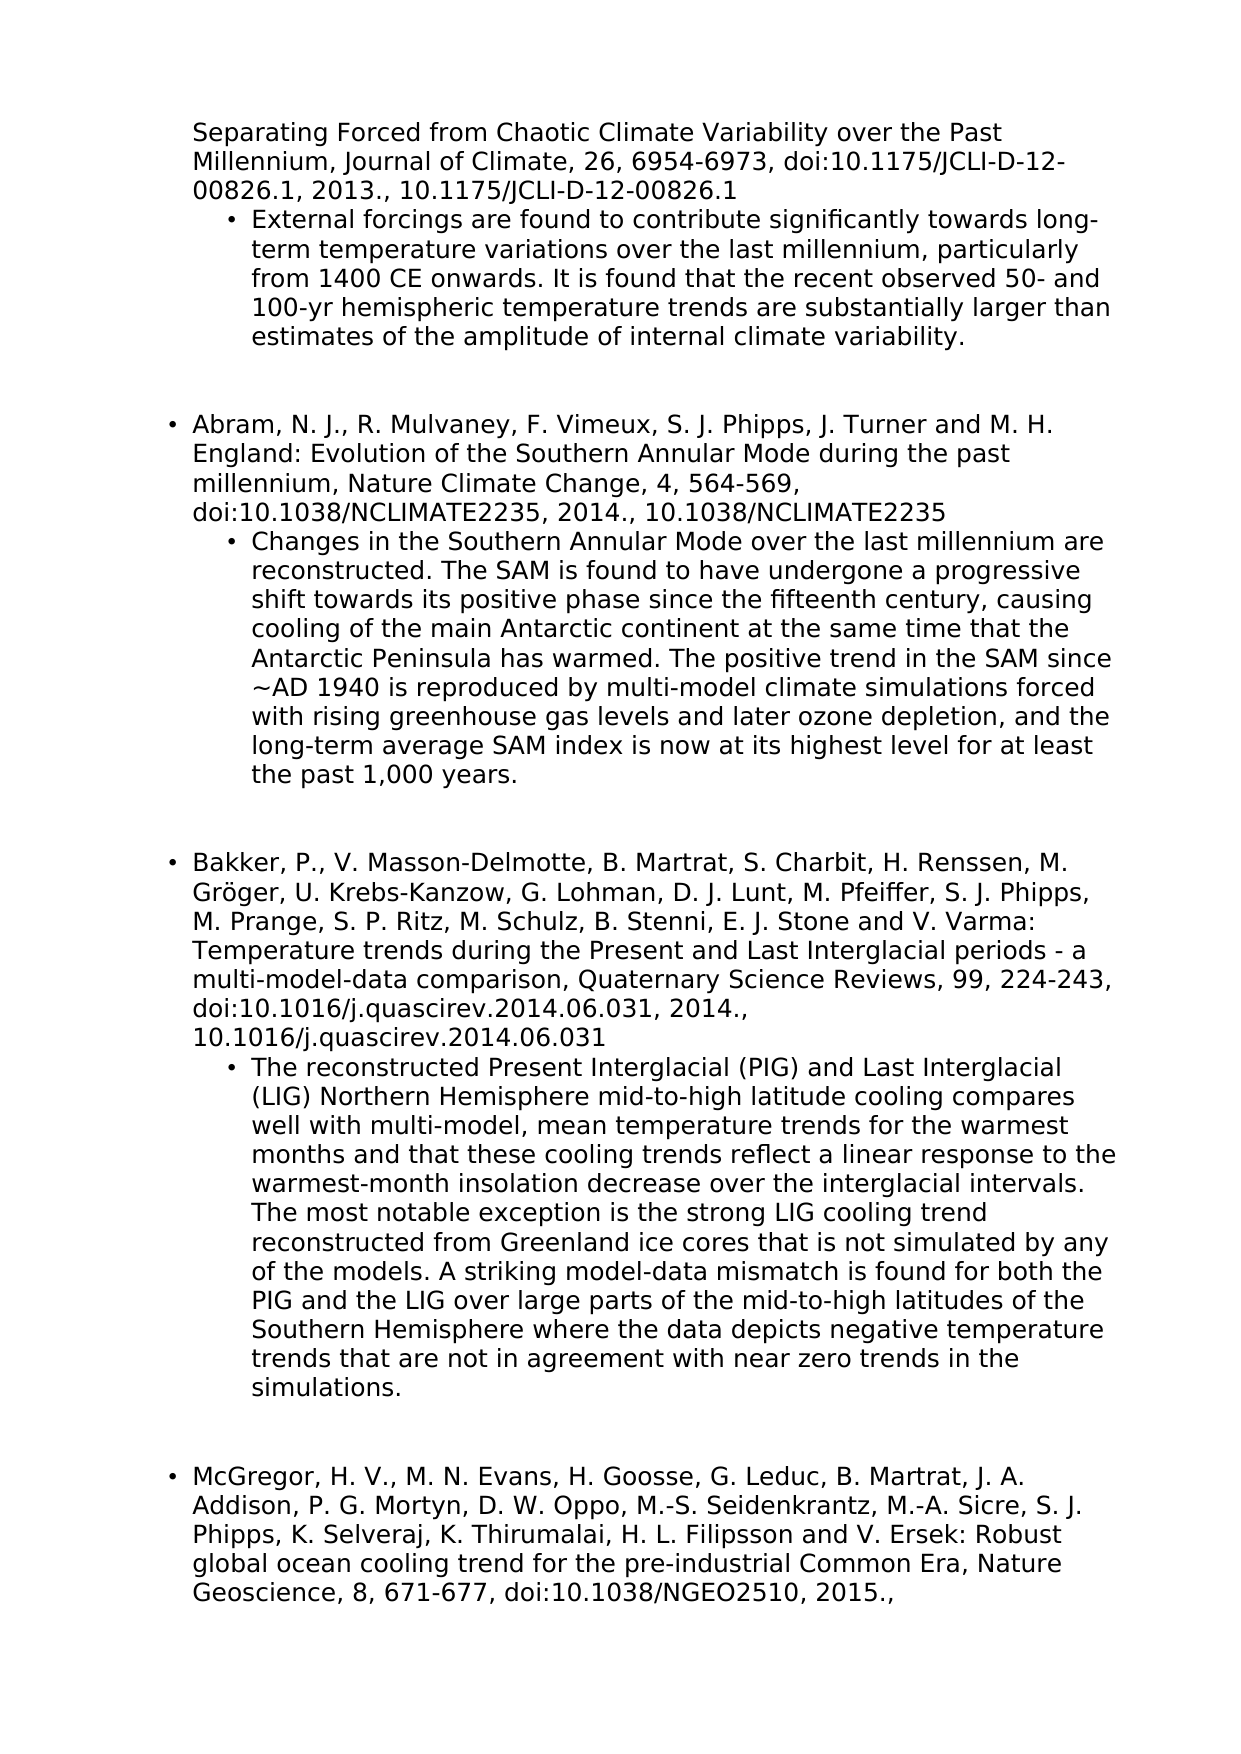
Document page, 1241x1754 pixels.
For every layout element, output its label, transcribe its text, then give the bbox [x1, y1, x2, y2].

list Bakker, P., V. Masson-Delmotte, B. Martrat, S. Charbit, H. Renssen, M. Gröger, U. Krebs-Kanzow, G. Lohman, D. J. Lunt, M. Pfeiffer, S. J. Phipps, M. Prange, S. P. Ritz, M. Schulz, B. Stenni, E. J. Stone and V. Varma: Temperature trends during the Present and Last Interglacial periods - a multi-model-data comparison, Quaternary Science Reviews, 99, 224-243, doi:10.1016/j.quascirev.2014.06.031, 2014., 10.1016/j.quascirev.2014.06.031 [177, 848, 1122, 1053]
list Abram, N. J., R. Mulvaney, F. Vimeux, S. J. Phipps, J. Turner and M. H. England: Evolution of the Southern Annular Mode during the past millennium, Nature Climate Change, 4, 564-569, doi:10.1038/NCLIMATE2235, 2014., 10.1038/NCLIMATE2235 [177, 410, 1122, 527]
list McGregor, H. V., M. N. Evans, H. Goosse, G. Leduc, B. Martrat, J. A. Addison, P. G. Mortyn, D. W. Oppo, M.-S. Seidenkrantz, M.-A. Sicre, S. J. Phipps, K. Selveraj, K. Thirumalai, H. L. Filipsson and V. Ersek: Robust global ocean cooling trend for the pre-industrial Common Era, Nature Geoscience, 8, 671-677, doi:10.1038/NGEO2510, 2015., [177, 1462, 1122, 1607]
list Separating Forced from Chaotic Climate Variability over the Past Millennium, Journal of Climate, 26, 6954-6973, doi:10.1175/JCLI-D-12-00826.1, 2013., 10.1175/JCLI-D-12-00826.1 [177, 118, 1122, 206]
list External forcings are found to contribute significantly towards long-term temperature variations over the last millennium, particularly from 1400 CE onwards. It is found that the recent observed 50- and 100-yr hemispheric temperature trends are substantially larger than estimates of the amplitude of internal climate variability. [236, 206, 1122, 351]
list Changes in the Southern Annular Mode over the last millennium are reconstructed. The SAM is found to have undergone a progressive shift towards its positive phase since the fifteenth century, causing cooling of the main Antarctic continent at the same time that the Antarctic Peninsula has warmed. The positive trend in the SAM since ~AD 1940 is reproduced by multi-model climate simulations forced with rising greenhouse gas levels and later ozone depletion, and the long-term average SAM index is now at its highest level for at least the past 1,000 years. [236, 527, 1122, 789]
list The reconstructed Present Interglacial (PIG) and Last Interglacial (LIG) Northern Hemisphere mid-to-high latitude cooling compares well with multi-model, mean temperature trends for the warmest months and that these cooling trends reflect a linear response to the warmest-month insolation decrease over the interglacial intervals. The most notable exception is the strong LIG cooling trend reconstructed from Greenland ice cores that is not simulated by any of the models. A striking model-data mismatch is found for both the PIG and the LIG over large parts of the mid-to-high latitudes of the Southern Hemisphere where the data depicts negative temperature trends that are not in agreement with near zero trends in the simulations. [236, 1053, 1122, 1403]
